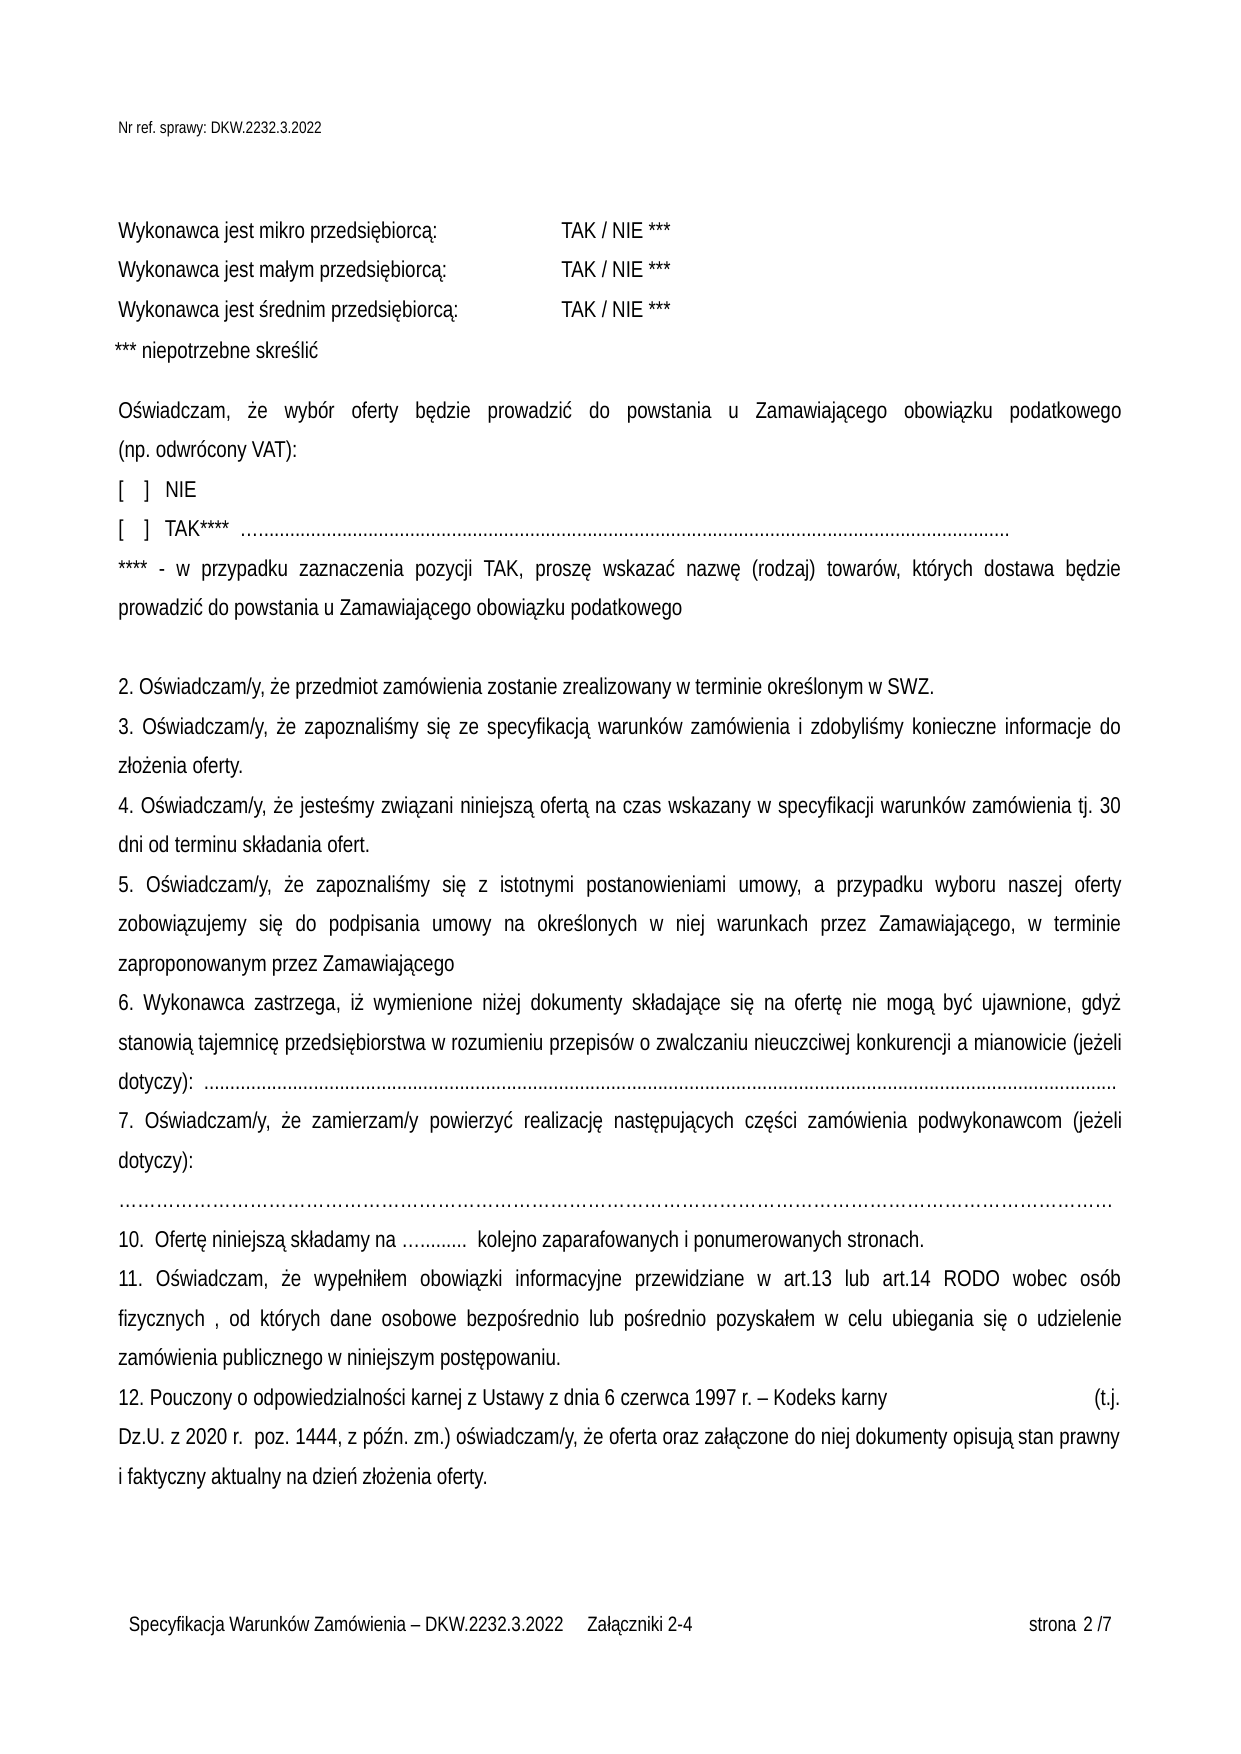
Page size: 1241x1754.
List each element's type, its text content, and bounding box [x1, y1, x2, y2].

text [ ] NIE [118, 476, 1122, 502]
text 12. Pouczony o odpowiedzialności karnej z Ustawy z dnia 6 czerwca 1997 r. – Kodeks karny (t.j. Dz.U. z 2020 r. poz. 1444, z późn. zm.) oświadczam/y, że oferta oraz załączone do niej dokumenty opisują stan prawny i faktyczny aktualny na dzień złożenia oferty. [118, 1384, 1122, 1489]
text [ ] TAK**** …................................................................................................................................................ [118, 515, 1122, 542]
text *** niepotrzebne skreślić [114, 335, 1122, 364]
text 7. Oświadczam/y, że zamierzam/y powierzyć realizację następujących części zamówienia podwykonawcom (jeżeli dotyczy): [118, 1107, 1122, 1173]
text 3. Oświadczam/y, że zapoznaliśmy się ze specyfikacją warunków zamówienia i zdobyliśmy konieczne informacje do złożenia oferty. [118, 713, 1122, 778]
text Wykonawca jest mikro przedsiębiorcą: TAK / NIE *** [118, 217, 1122, 243]
text Oświadczam, że wybór oferty będzie prowadzić do powstania u Zamawiającego obowiązku podatkowego (np. odwrócony VAT): [118, 397, 1122, 463]
text 11. Oświadczam, że wypełniłem obowiązki informacyjne przewidziane w art.13 lub art.14 RODO wobec osób fizycznych , od których dane osobowe bezpośrednio lub pośrednio pozyskałem w celu ubiegania się o udzielenie zamówienia publicznego w niniejszym postępowaniu. [118, 1265, 1122, 1371]
text 2. Oświadczam/y, że przedmiot zamówienia zostanie zrealizowany w terminie określonym w SWZ. [118, 673, 1122, 699]
text **** - w przypadku zaznaczenia pozycji TAK, proszę wskazać nazwę (rodzaj) towarów, których dostawa będzie prowadzić do powstania u Zamawiającego obowiązku podatkowego [118, 555, 1122, 621]
text 10. Ofertę niniejszą składamy na …......... kolejno zaparafowanych i ponumerowanych stronach. [118, 1226, 1122, 1252]
text Wykonawca jest średnim przedsiębiorcą: TAK / NIE *** [118, 296, 1122, 322]
text 4. Oświadczam/y, że jesteśmy związani niniejszą ofertą na czas wskazany w specyfikacji warunków zamówienia tj. 30 dni od terminu składania ofert. [118, 792, 1122, 857]
text 5. Oświadczam/y, że zapoznaliśmy się z istotnymi postanowieniami umowy, a przypadku wyboru naszej oferty zobowiązujemy się do podpisania umowy na określonych w niej warunkach przez Zamawiającego, w terminie zaproponowanym przez Zamawiającego [118, 871, 1122, 976]
text 6. Wykonawca zastrzega, iż wymienione niżej dokumenty składające się na ofertę nie mogą być ujawnione, gdyż stanowią tajemnicę przedsiębiorstwa w rozumieniu przepisów o zwalczaniu nieuczciwej konkurencji a mianowicie (jeżeli dotyczy): ............................................................................................................................................................................... [118, 989, 1122, 1094]
text …………………………………………………………………………………………………………………………………………… [118, 1186, 1122, 1213]
text Wykonawca jest małym przedsiębiorcą: TAK / NIE *** [118, 256, 1122, 282]
